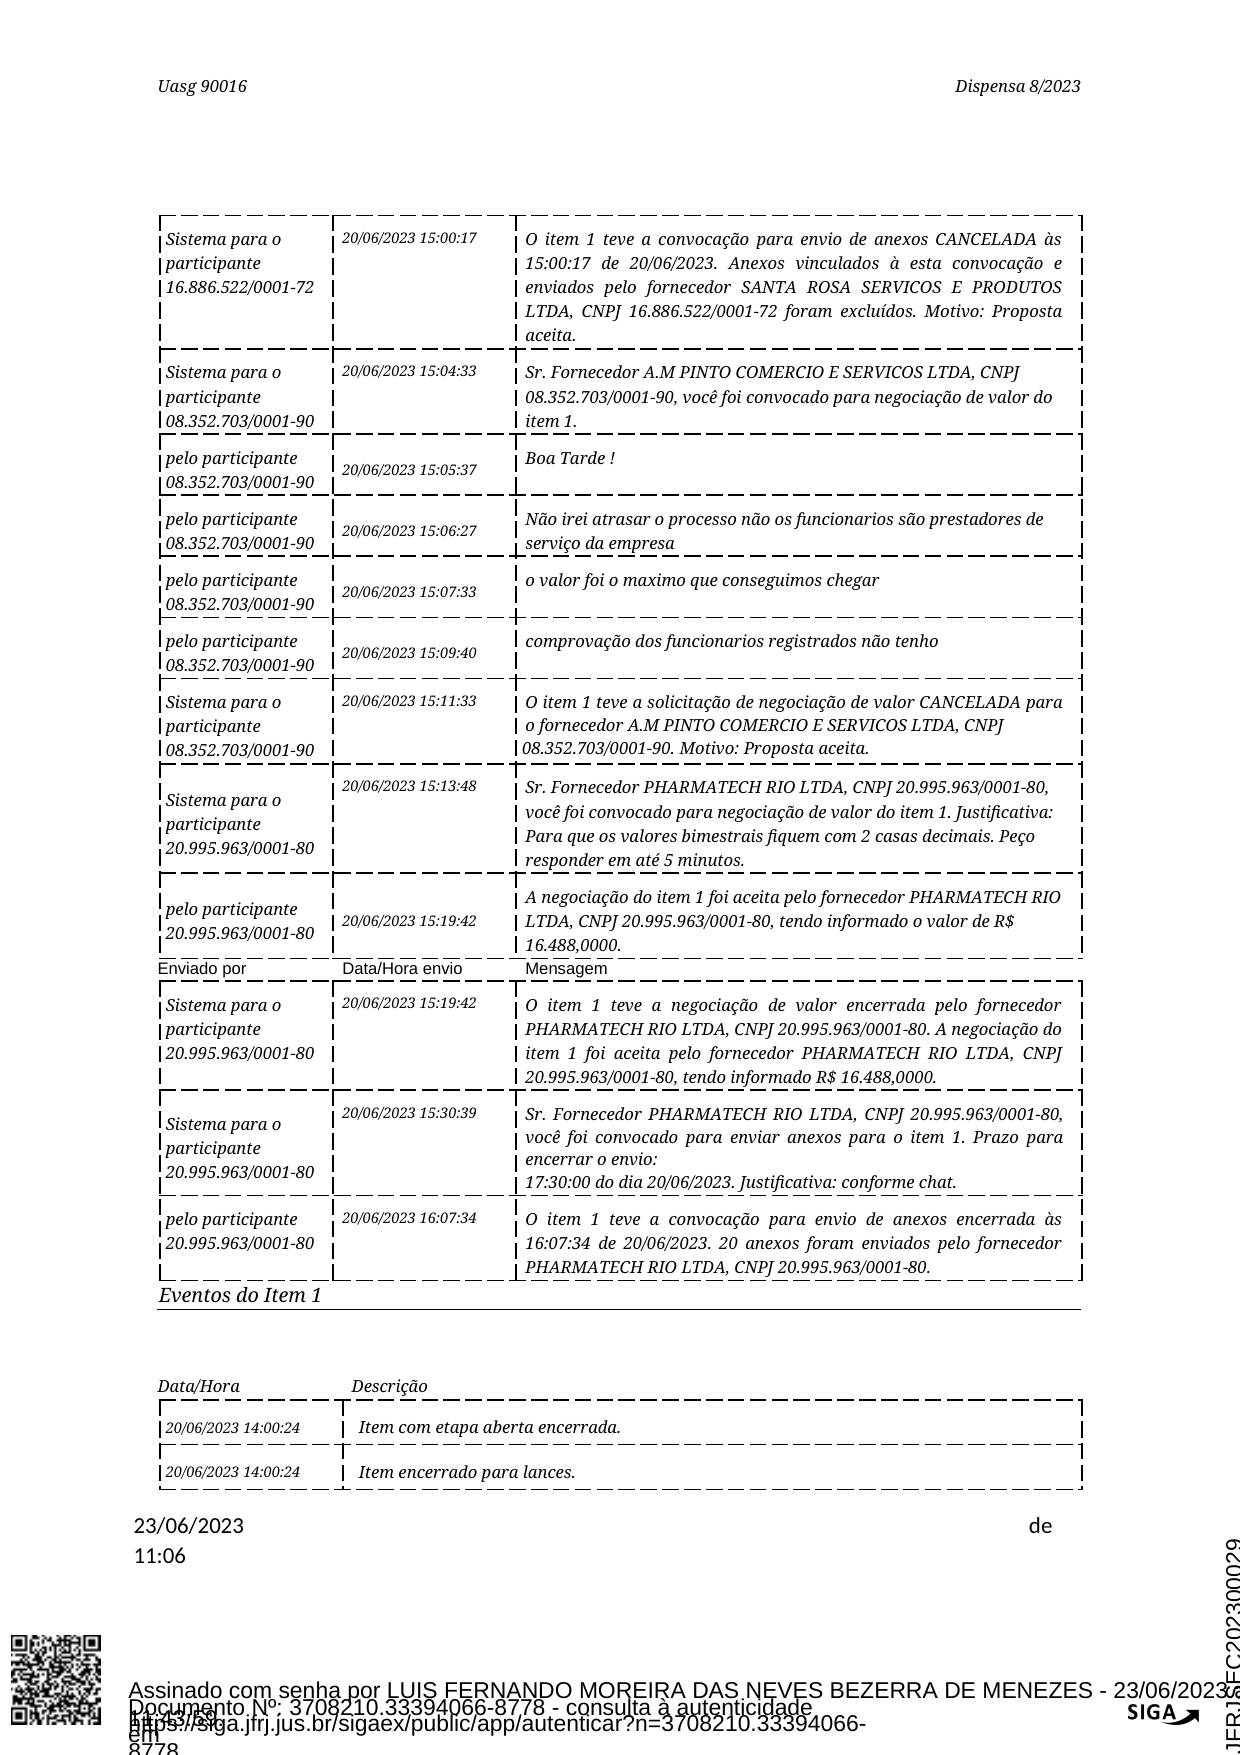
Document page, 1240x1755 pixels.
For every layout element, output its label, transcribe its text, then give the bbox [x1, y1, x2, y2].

table_cell Sistema para o participante 20.995.963/0001-80 [160, 1089, 333, 1194]
table_cell 20/06/2023 15:06:27 [333, 494, 516, 555]
table_cell comprovação dos funcionarios registrados não tenho [516, 617, 1082, 678]
table_cell Sr. Fornecedor A.M PINTO COMERCIO E SERVICOS LTDA, CNPJ 08.352.703/0001-90, você foi convocado para negociação de valor do item 1. [516, 348, 1082, 433]
text Enviado por Data/Hora envio Mensagem [157, 959, 1083, 978]
table_cell 20/06/2023 15:13:48 [333, 763, 516, 872]
table_cell pelo participante 08.352.703/0001-90 [160, 433, 333, 494]
table_cell 20/06/2023 15:30:39 [333, 1089, 516, 1194]
table_cell 20/06/2023 15:00:17 [333, 215, 516, 348]
table_cell Sistema para o participante 16.886.522/0001-72 [160, 215, 333, 348]
table_cell Sr. Fornecedor PHARMATECH RIO LTDA, CNPJ 20.995.963/0001-80, você foi convocado para enviar anexos para o item 1. Prazo para encerrar o envio: 17:30:00 do dia 20/06/2023. Justificativa: conforme chat. [516, 1089, 1082, 1194]
text Data/Hora Descrição [157, 1375, 1083, 1398]
table_cell 20/06/2023 15:19:42 [333, 872, 516, 957]
table_cell 20/06/2023 15:04:33 [333, 348, 516, 433]
table_header Item com etapa aberta encerrada. [343, 1399, 1082, 1444]
table_cell Sistema para o participante 08.352.703/0001-90 [160, 678, 333, 763]
table_cell Não irei atrasar o processo não os funcionarios são prestadores de serviço da empresa [516, 494, 1082, 555]
table_cell 20/06/2023 15:09:40 [333, 617, 516, 678]
table_cell 20/06/2023 15:11:33 [333, 678, 516, 763]
table_header O item 1 teve a negociação de valor encerrada pelo fornecedor PHARMATECH RIO LTDA, CNPJ 20.995.963/0001-80. A negociação do item 1 foi aceita pelo fornecedor PHARMATECH RIO LTDA, CNPJ 20.995.963/0001-80, tendo informado R$ 16.488,0000. [516, 980, 1082, 1089]
table_cell 20/06/2023 15:05:37 [333, 433, 516, 494]
table_cell 20/06/2023 14:00:24 [160, 1444, 343, 1489]
table_cell Sistema para o participante 20.995.963/0001-80 [160, 763, 333, 872]
table_cell Sr. Fornecedor PHARMATECH RIO LTDA, CNPJ 20.995.963/0001-80, você foi convocado para negociação de valor do item 1. Justificativa: Para que os valores bimestrais fiquem com 2 casas decimais. Peço responder em até 5 minutos. [516, 763, 1082, 872]
table_cell Boa Tarde ! [516, 433, 1082, 494]
table_cell pelo participante 08.352.703/0001-90 [160, 555, 333, 617]
table_cell O item 1 teve a solicitação de negociação de valor CANCELADA para o fornecedor A.M PINTO COMERCIO E SERVICOS LTDA, CNPJ 08.352.703/0001-90. Motivo: Proposta aceita. [516, 678, 1082, 763]
table_cell O item 1 teve a convocação para envio de anexos CANCELADA às 15:00:17 de 20/06/2023. Anexos vinculados à esta convocação e enviados pelo fornecedor SANTA ROSA SERVICOS E PRODUTOS LTDA, CNPJ 16.886.522/0001-72 foram excluídos. Motivo: Proposta aceita. [516, 215, 1082, 348]
table_cell pelo participante 08.352.703/0001-90 [160, 494, 333, 555]
table_header Sistema para o participante 20.995.963/0001-80 [160, 980, 333, 1089]
table_cell pelo participante 08.352.703/0001-90 [160, 617, 333, 678]
table_cell pelo participante 20.995.963/0001-80 [160, 1195, 333, 1280]
table_cell 20/06/2023 16:07:34 [333, 1195, 516, 1280]
table_header 20/06/2023 15:19:42 [333, 980, 516, 1089]
table_cell Item encerrado para lances. [343, 1444, 1082, 1489]
table_cell A negociação do item 1 foi aceita pelo fornecedor PHARMATECH RIO LTDA, CNPJ 20.995.963/0001-80, tendo informado o valor de R$ 16.488,0000. [516, 872, 1082, 957]
table_cell o valor foi o maximo que conseguimos chegar [516, 555, 1082, 617]
table_cell 20/06/2023 15:07:33 [333, 555, 516, 617]
table_cell O item 1 teve a convocação para envio de anexos encerrada às 16:07:34 de 20/06/2023. 20 anexos foram enviados pelo fornecedor PHARMATECH RIO LTDA, CNPJ 20.995.963/0001-80. [516, 1195, 1082, 1280]
table_header 20/06/2023 14:00:24 [160, 1399, 343, 1444]
table_cell pelo participante 20.995.963/0001-80 [160, 872, 333, 957]
table_cell Sistema para o participante 08.352.703/0001-90 [160, 348, 333, 433]
subtitle Eventos do Item 1 [158, 1281, 1083, 1308]
